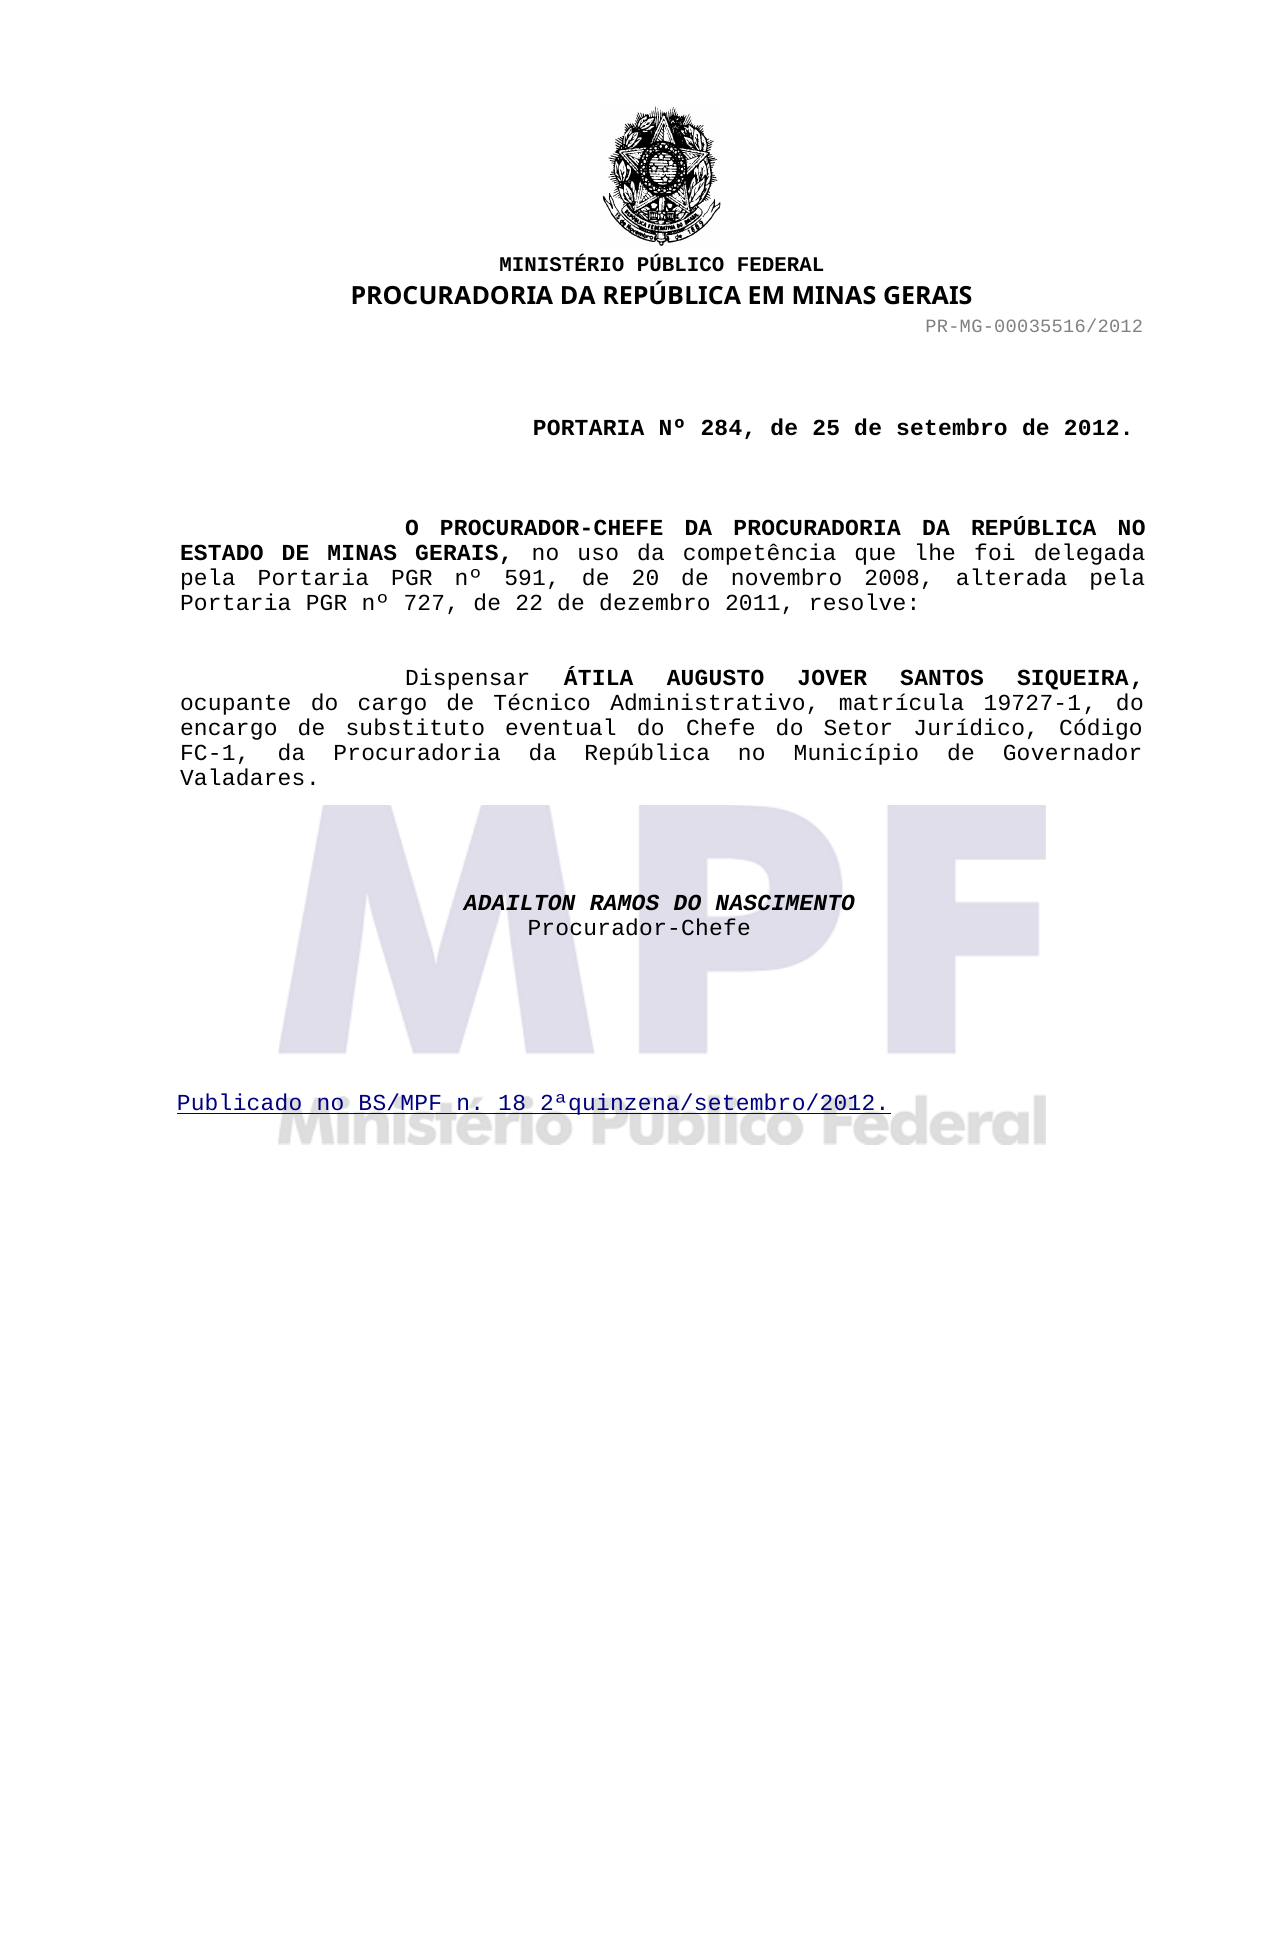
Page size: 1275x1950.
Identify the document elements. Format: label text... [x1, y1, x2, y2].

picture [278, 805, 1046, 891]
text O PROCURADOR-CHEFE DA PROCURADORIA DA REPÚBLICA NO ESTADO DE MINAS GERAIS, no uso da competência que lhe foi delegada pela Portaria PGR nº 591, de 20 de novembro 2008, alterada pela Portaria PGR nº 727, de 22 de dezembro 2011, resolve: [180, 516, 1147, 616]
text Dispensar ÁTILA AUGUSTO JOVER SANTOS SIQUEIRA, ocupante do cargo de Técnico Administrativo, matrícula 19727-1, do encargo de substituto eventual do Chefe do Setor Jurídico, Código FC-1, da Procuradoria da República no Município de Governador Valadares. [180, 666, 1144, 791]
text PR-MG-00035516/2012 [555, 312, 1144, 337]
text Procurador-Chefe [135, 916, 1144, 941]
text Publicado no BS/MPF n. 18 2ªquinzena/setembro/2012. [135, 1091, 1144, 1116]
picture [278, 941, 1046, 1091]
picture [602, 106, 721, 246]
picture [278, 1116, 1046, 1145]
text PORTARIA Nº 284, de 25 de setembro de 2012. [523, 416, 1144, 441]
subtitle ADAILTON RAMOS DO NASCIMENTO [178, 891, 1144, 916]
